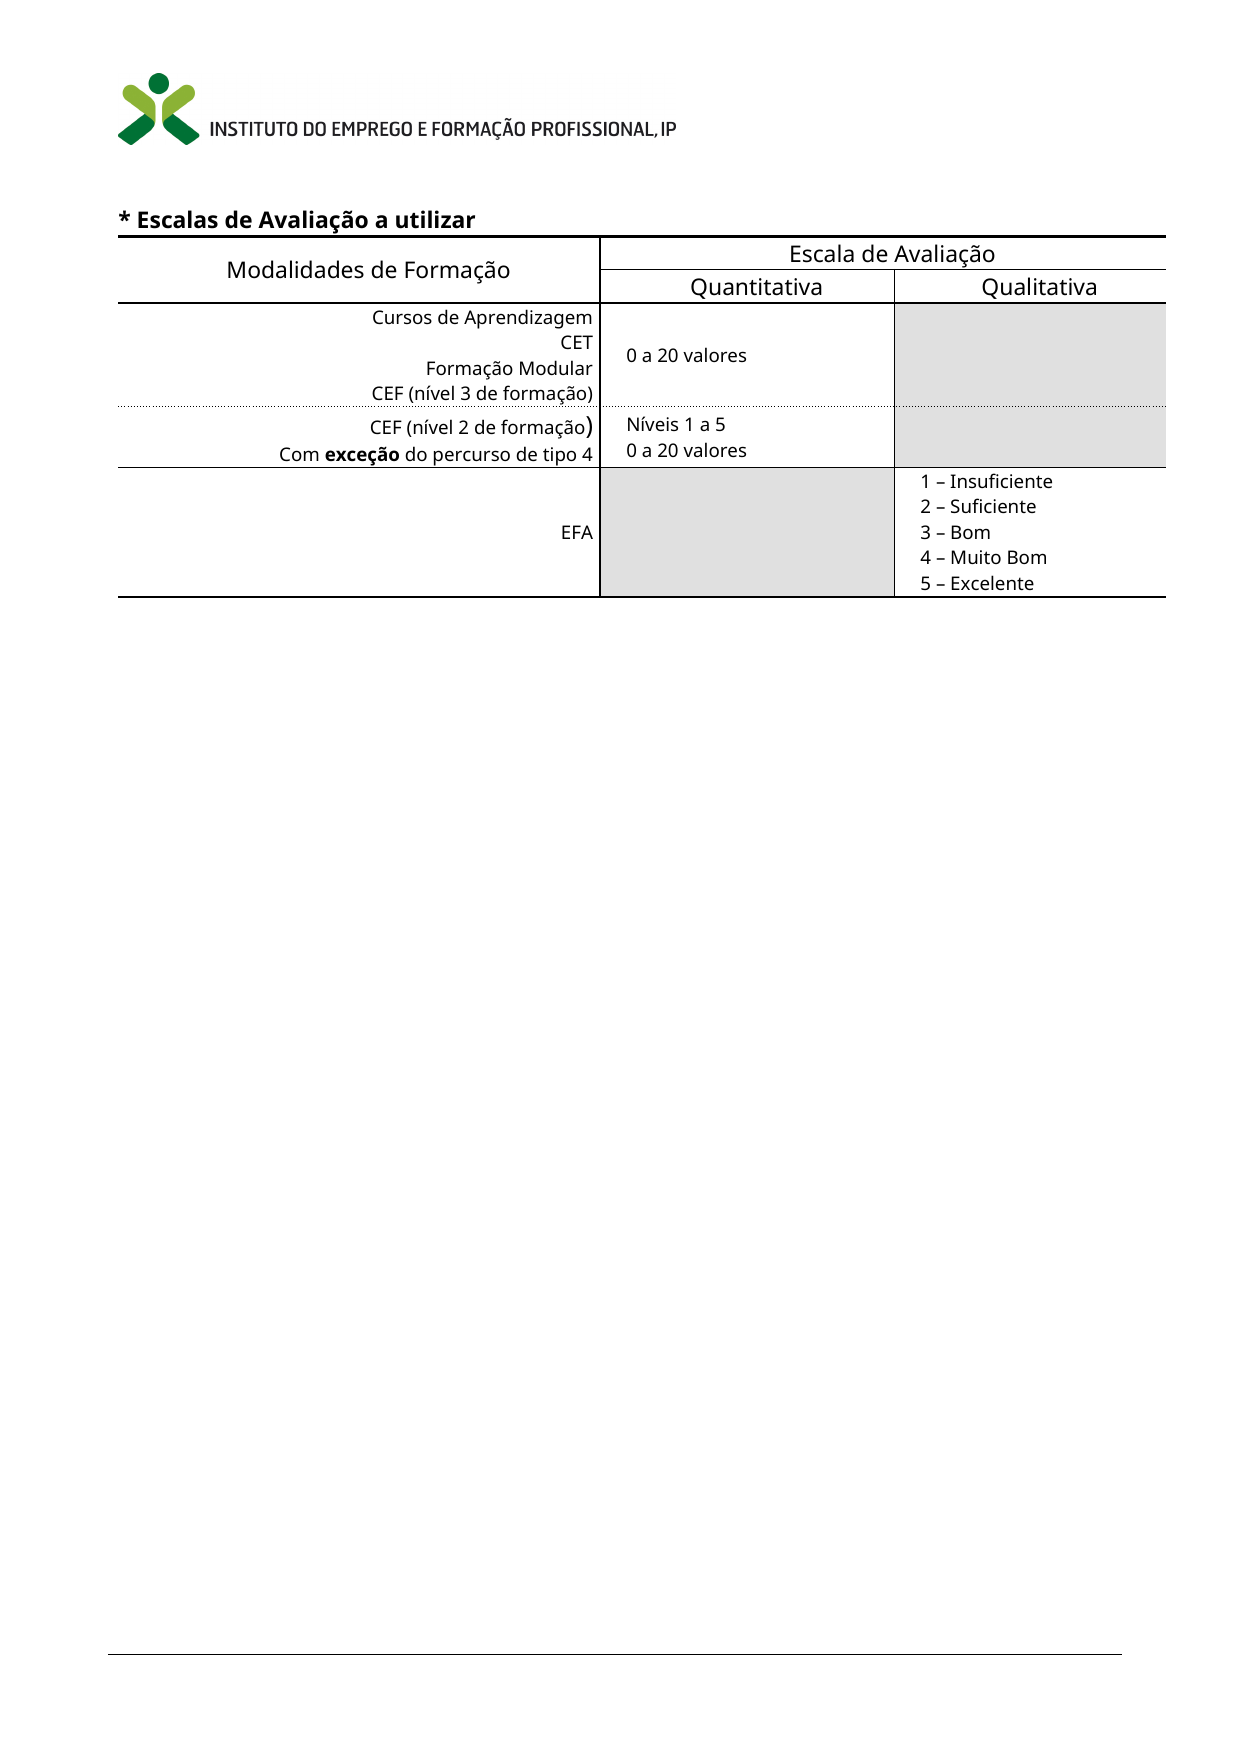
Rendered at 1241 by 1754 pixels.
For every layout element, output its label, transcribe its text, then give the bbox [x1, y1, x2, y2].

table_cell Níveis 1 a 5 0 a 20 valores [601, 406, 894, 467]
table_cell CEF (nível 2 de formação) Com exceção do percurso de tipo 4 [118, 406, 599, 467]
table_cell Cursos de Aprendizagem CET Formação Modular CEF (nível 3 de formação) [118, 304, 599, 406]
table_header Modalidades de Formação [118, 238, 599, 302]
table_header Escala de Avaliação [601, 238, 1166, 269]
table_cell [895, 304, 1166, 406]
table_cell [895, 406, 1166, 467]
text * Escalas de Avaliação a utilizar [118, 204, 1122, 235]
table_cell Qualitativa [895, 270, 1166, 302]
table_cell 1 – Insuficiente 2 – Suficiente 3 – Bom 4 – Muito Bom 5 – Excelente [895, 468, 1166, 596]
table_cell 0 a 20 valores [601, 304, 894, 406]
table_cell Quantitativa [601, 270, 894, 302]
table_cell [601, 468, 894, 596]
table_cell EFA [118, 468, 599, 596]
